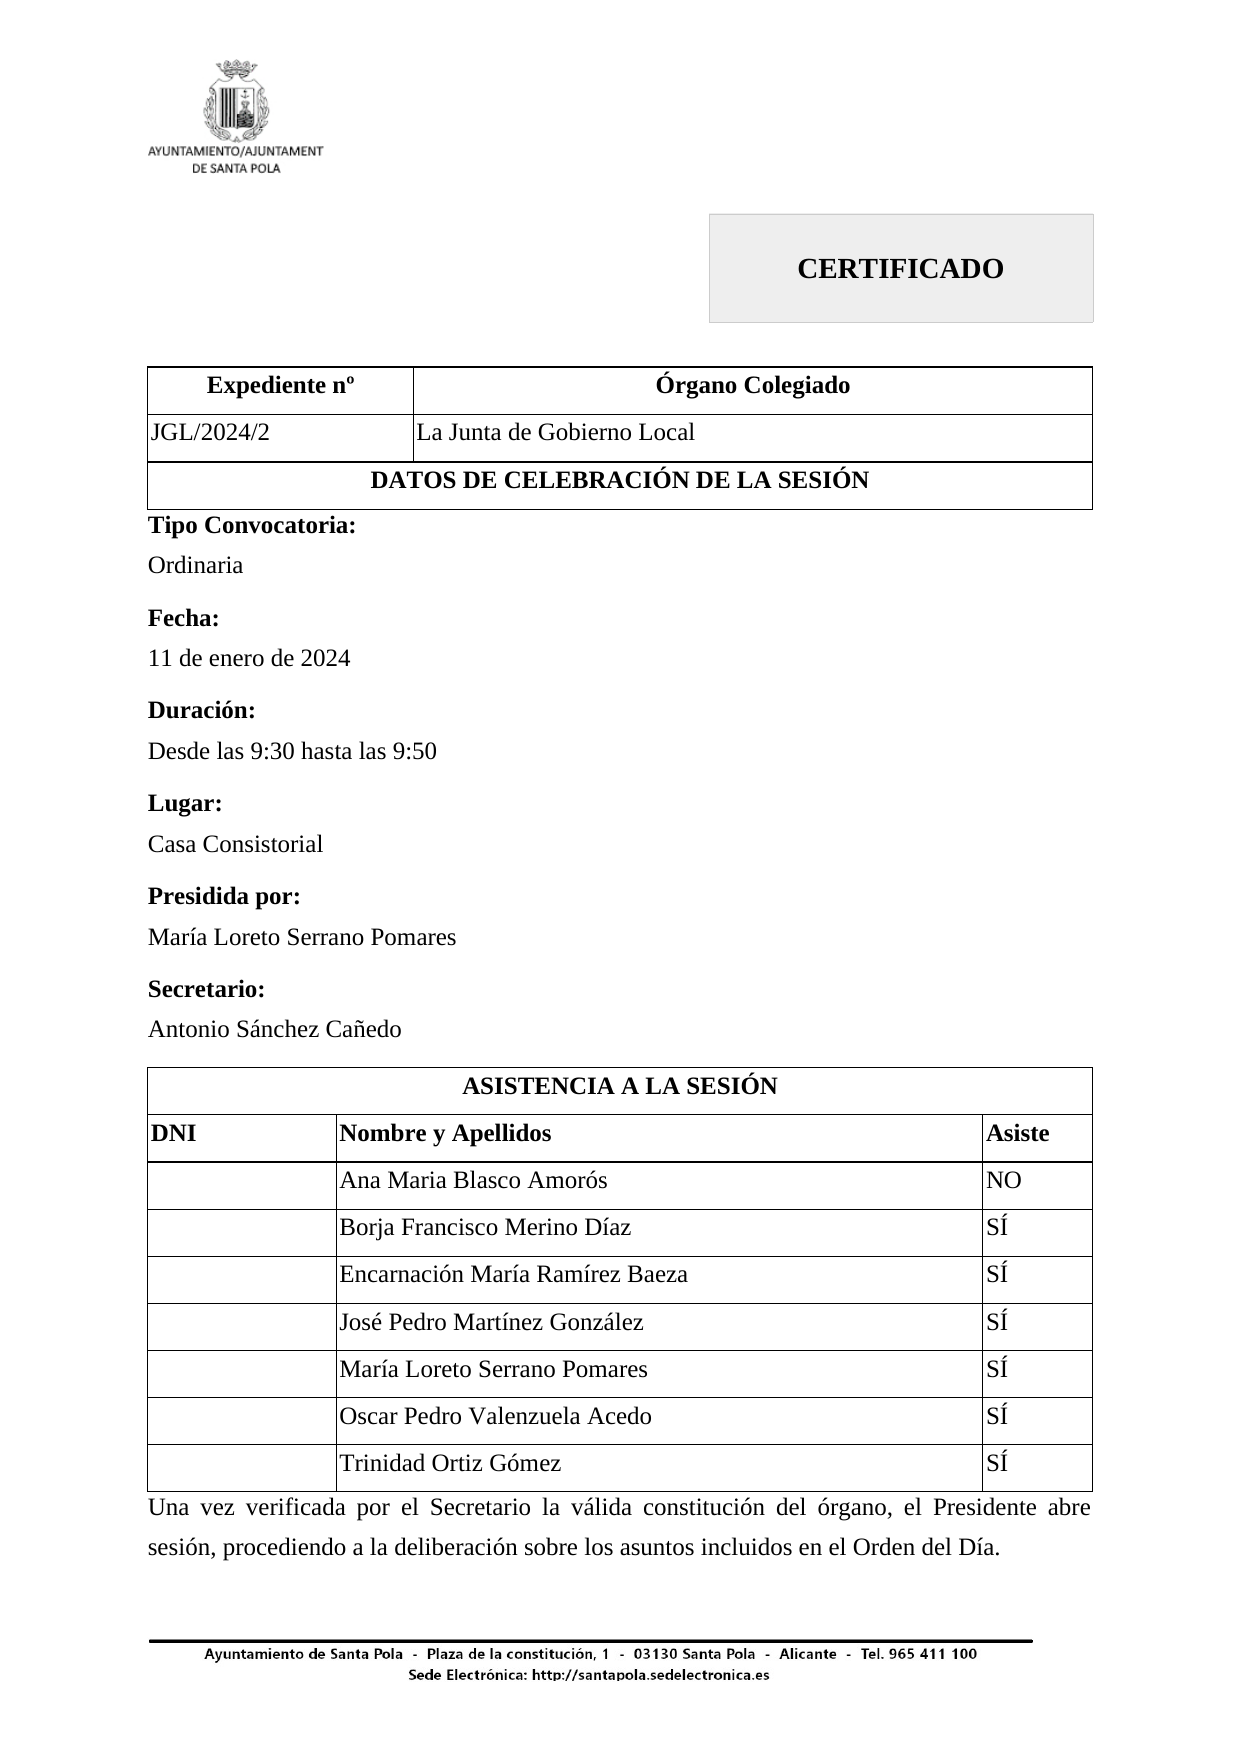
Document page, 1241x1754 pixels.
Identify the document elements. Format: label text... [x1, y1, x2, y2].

table_cell SÍ [983, 1351, 1092, 1397]
table_cell JGL/2024/2 [148, 415, 413, 461]
table_cell [148, 1210, 336, 1256]
table_header Órgano Colegiado [414, 368, 1092, 413]
table_cell Oscar Pedro Valenzuela Acedo [337, 1398, 982, 1444]
text Secretario: Antonio Sánchez Cañedo [148, 974, 1093, 1043]
table_cell SÍ [983, 1304, 1092, 1350]
table_cell SÍ [983, 1210, 1092, 1256]
table_cell [148, 1257, 336, 1303]
table_cell María Loreto Serrano Pomares [337, 1351, 982, 1397]
table_header ASISTENCIA A LA SESIÓN [148, 1068, 1092, 1114]
table_cell Asiste [983, 1115, 1092, 1161]
table_cell Borja Francisco Merino Díaz [337, 1210, 982, 1256]
table_cell José Pedro Martínez González [337, 1304, 982, 1350]
text Fecha: 11 de enero de 2024 [148, 603, 1093, 672]
table_cell [148, 1351, 336, 1397]
table_cell SÍ [983, 1257, 1092, 1303]
text Presidida por: María Loreto Serrano Pomares [148, 881, 1093, 950]
table_cell Encarnación María Ramírez Baeza [337, 1257, 982, 1303]
table_cell [148, 1304, 336, 1350]
table_cell SÍ [983, 1398, 1092, 1444]
subtitle Certificado [710, 215, 1093, 322]
table_cell [148, 1163, 336, 1208]
table_cell Ana Maria Blasco Amorós [337, 1163, 982, 1208]
table_cell NO [983, 1163, 1092, 1208]
table_cell DNI [148, 1115, 336, 1161]
text Lugar: Casa Consistorial [148, 788, 1093, 857]
text Tipo Convocatoria: Ordinaria [148, 510, 1093, 579]
text Duración: Desde las 9:30 hasta las 9:50 [148, 696, 1093, 764]
table_cell [148, 1445, 336, 1491]
table_cell Nombre y Apellidos [337, 1115, 982, 1161]
table_cell Trinidad Ortiz Gómez [337, 1445, 982, 1491]
text Una vez verificada por el Secretario la válida constitución del órgano, el Presidente abre sesión, procediendo a la deliberación sobre los asuntos incluidos en el Orden del Día. [148, 1492, 1093, 1561]
table_cell [148, 1398, 336, 1444]
table_header DATOS DE CELEBRACIÓN DE LA SESIÓN [148, 463, 1092, 509]
table_cell SÍ [983, 1445, 1092, 1491]
table_cell La Junta de Gobierno Local [414, 415, 1092, 461]
picture [147, 1637, 1034, 1682]
table_header Expediente nº [148, 368, 413, 413]
picture [147, 59, 327, 174]
